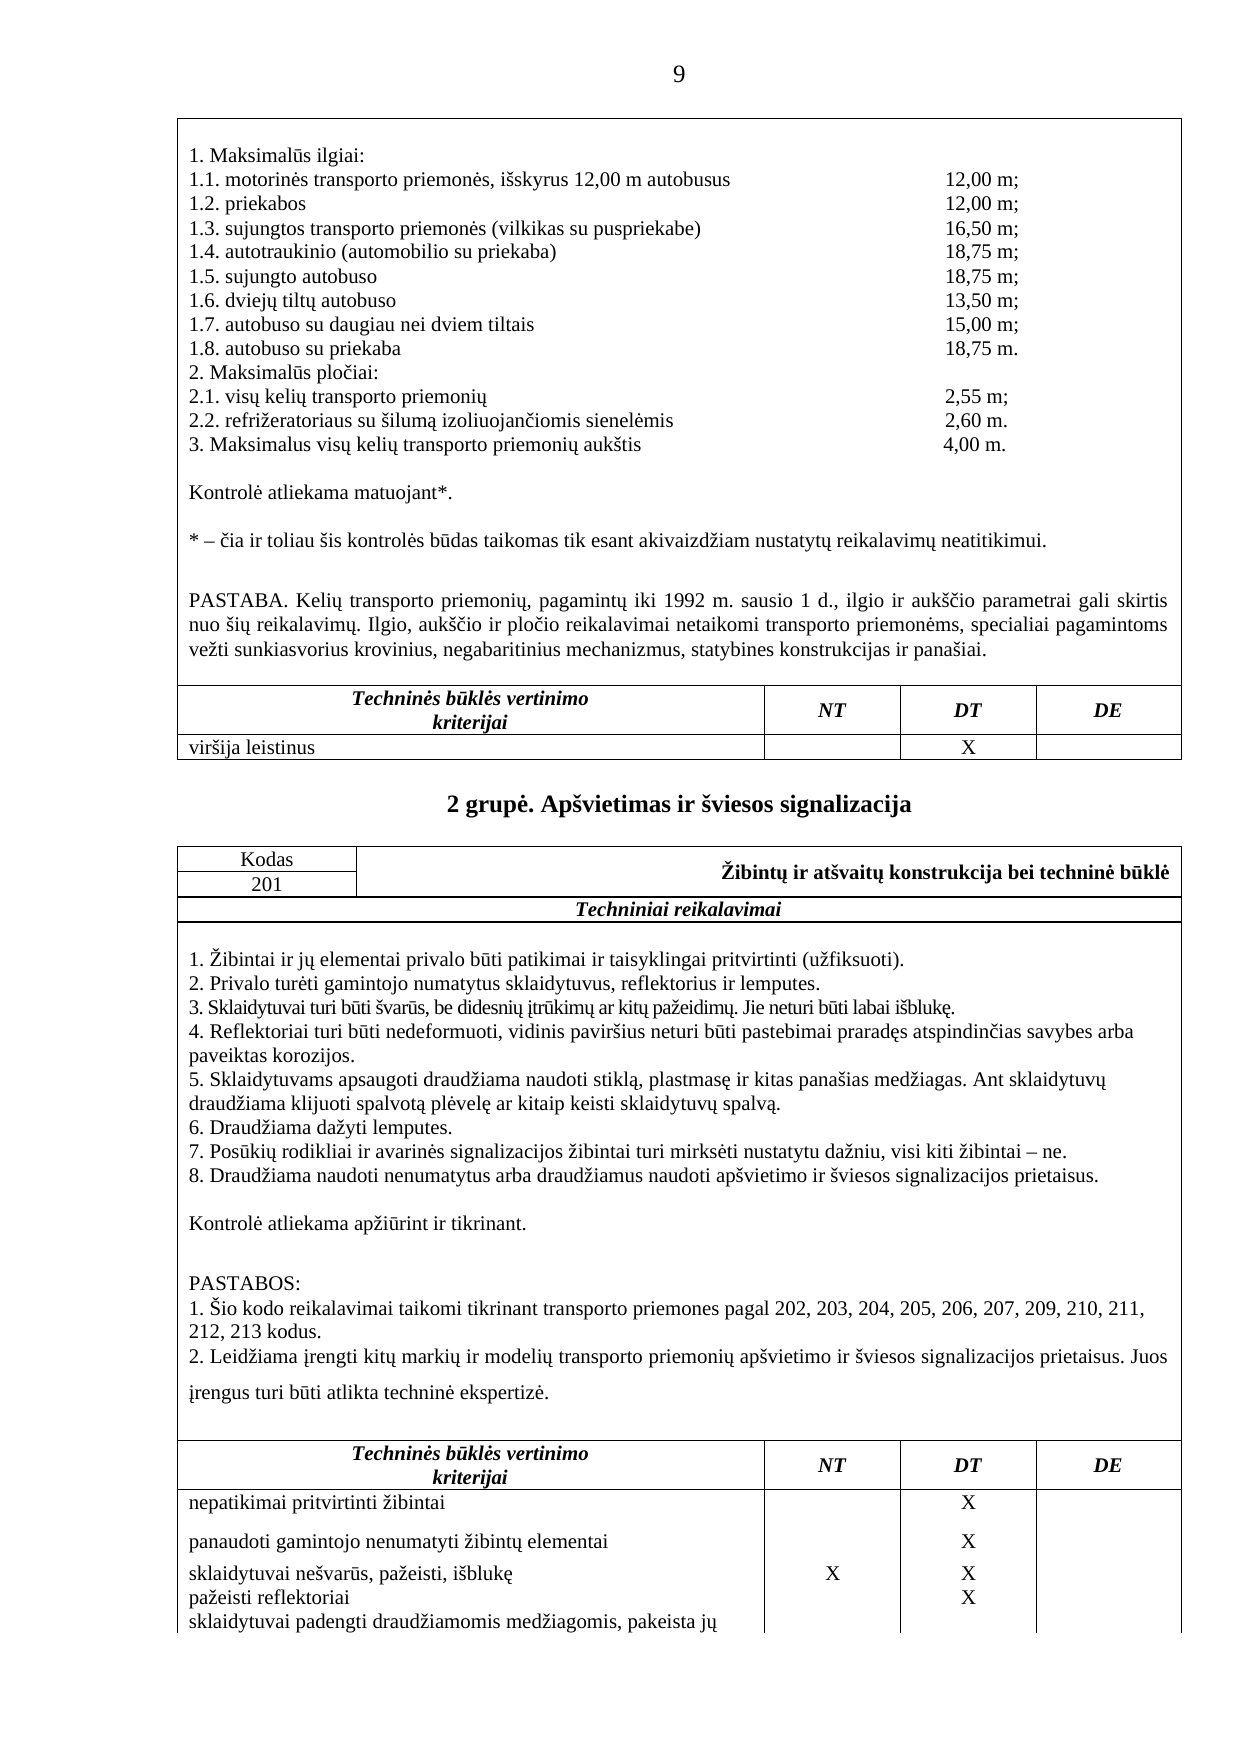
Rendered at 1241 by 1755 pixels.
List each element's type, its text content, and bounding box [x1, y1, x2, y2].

table_cell [765, 735, 900, 759]
table_cell X [765, 1561, 900, 1585]
table_cell [1037, 1609, 1181, 1633]
table_cell [1037, 1530, 1181, 1561]
text 2 grupė. Apšvietimas ir šviesos signalizacija [177, 789, 1181, 817]
table_cell Techninės būklės vertinimo kriterijai [178, 1441, 764, 1489]
table_cell sklaidytuvai nešvarūs, pažeisti, išblukę [178, 1561, 764, 1585]
table_cell Techniniai reikalavimai [178, 898, 1181, 921]
table_cell [901, 1609, 1036, 1633]
table_cell [1037, 1561, 1181, 1585]
table_header Žibintų ir atšvaitų konstrukcija bei techninė būklė [357, 847, 1181, 896]
table_header Kodas [178, 847, 356, 871]
table_cell pažeisti reflektoriai [178, 1585, 764, 1609]
table_cell DT [901, 1441, 1036, 1489]
table_cell [765, 1530, 900, 1561]
table_cell X [901, 1490, 1036, 1529]
table_cell 201 [178, 872, 356, 896]
table_cell [765, 1585, 900, 1609]
table_cell DE [1037, 1441, 1181, 1489]
table_cell X [901, 1585, 1036, 1609]
table_cell panaudoti gamintojo nenumatyti žibintų elementai [178, 1530, 764, 1561]
table_cell X [901, 1561, 1036, 1585]
table_cell sklaidytuvai padengti draudžiamomis medžiagomis, pakeista jų [178, 1609, 764, 1633]
table_cell viršija leistinus [178, 735, 764, 759]
table_cell 1. Žibintai ir jų elementai privalo būti patikimai ir taisyklingai pritvirtinti (užfiksuoti). 2. Privalo turėti gamintojo numatytus sklaidytuvus, reflektorius ir lemputes. 3. Sklaidytuvai turi būti švarūs, be didesnių įtrūkimų ar kitų pažeidimų. Jie neturi būti labai išblukę. 4. Reflektoriai turi būti nedeformuoti, vidinis paviršius neturi būti pastebimai praradęs atspindinčias savybes arba paveiktas korozijos. 5. Sklaidytuvams apsaugoti draudžiama naudoti stiklą, plastmasę ir kitas panašias medžiagas. Ant sklaidytuvų draudžiama klijuoti spalvotą plėvelę ar kitaip keisti sklaidytuvų spalvą. 6. Draudžiama dažyti lemputes. 7. Posūkių rodikliai ir avarinės signalizacijos žibintai turi mirksėti nustatytu dažniu, visi kiti žibintai – ne. 8. Draudžiama naudoti nenumatytus arba draudžiamus naudoti apšvietimo ir šviesos signalizacijos prietaisus. Kontrolė atliekama apžiūrint ir tikrinant. PASTABOS: 1. Šio kodo reikalavimai taikomi tikrinant transporto priemones pagal 202, 203, 204, 205, 206, 207, 209, 210, 211, 212, 213 kodus. 2. Leidžiama įrengti kitų markių ir modelių transporto priemonių apšvietimo ir šviesos signalizacijos prietaisus. Juos įrengus turi būti atlikta techninė ekspertizė. [178, 923, 1181, 1440]
table_cell X [901, 735, 1036, 759]
table_cell 1. Maksimalūs ilgiai: 1.1. motorinės transporto priemonės, išskyrus 12,00 m autobusus 12,00 m; 1.2. priekabos 12,00 m; 1.3. sujungtos transporto priemonės (vilkikas su puspriekabe) 16,50 m; 1.4. autotraukinio (automobilio su priekaba) 18,75 m; 1.5. sujungto autobuso 18,75 m; 1.6. dviejų tiltų autobuso 13,50 m; 1.7. autobuso su daugiau nei dviem tiltais 15,00 m; 1.8. autobuso su priekaba 18,75 m. 2. Maksimalūs pločiai: 2.1. visų kelių transporto priemonių 2,55 m; 2.2. refrižeratoriaus su šilumą izoliuojančiomis sienelėmis 2,60 m. 3. Maksimalus visų kelių transporto priemonių aukštis 4,00 m. Kontrolė atliekama matuojant*. * – čia ir toliau šis kontrolės būdas taikomas tik esant akivaizdžiam nustatytų reikalavimų neatitikimui. PASTABA. Kelių transporto priemonių, pagamintų iki 1992 m. sausio 1 d., ilgio ir aukščio parametrai gali skirtis nuo šių reikalavimų. Ilgio, aukščio ir pločio reikalavimai netaikomi transporto priemonėms, specialiai pagamintoms vežti sunkiasvorius krovinius, negabaritinius mechanizmus, statybines konstrukcijas ir panašiai. [178, 119, 1181, 684]
table_cell [765, 1609, 900, 1633]
table_cell nepatikimai pritvirtinti žibintai [178, 1490, 764, 1529]
table_cell [1037, 735, 1181, 759]
table_cell [765, 1490, 900, 1529]
table_cell [1037, 1585, 1181, 1609]
table_cell X [901, 1530, 1036, 1561]
table_cell DT [901, 686, 1036, 734]
table_cell DE [1037, 686, 1181, 734]
table_cell NT [765, 1441, 900, 1489]
table_cell NT [765, 686, 900, 734]
table_cell [1037, 1490, 1181, 1529]
table_cell Techninės būklės vertinimo kriterijai [178, 686, 764, 734]
